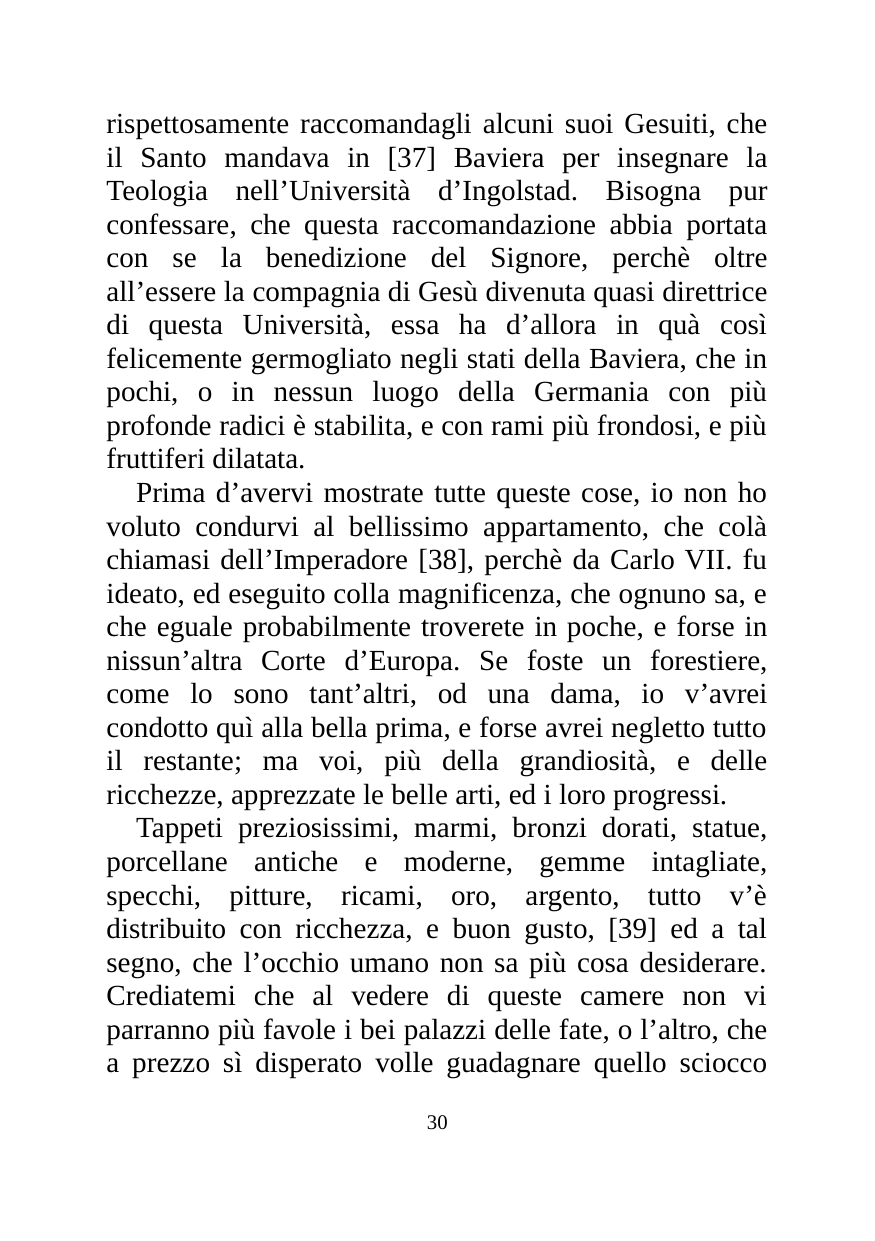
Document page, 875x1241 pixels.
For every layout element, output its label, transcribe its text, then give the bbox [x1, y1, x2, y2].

text Prima dʼavervi mostrate tutte queste cose, io non ho voluto condurvi al bellissimo appartamento, che colà chiamasi dellʼImperadore [38], perchè da Carlo VII. fu ideato, ed eseguito colla magnificenza, che ognuno sa, e che eguale probabilmente troverete in poche, e forse in nissunʼaltra Corte dʼEuropa. Se foste un forestiere, come lo sono tantʼaltri, od una dama, io vʼavrei condotto quì alla bella prima, e forse avrei negletto tutto il restante; ma voi, più della grandiosità, e delle ricchezze, apprezzate le belle arti, ed i loro progressi. [106, 475, 768, 811]
text Tappeti preziosissimi, marmi, bronzi dorati, statue, porcellane antiche e moderne, gemme intagliate, specchi, pitture, ricami, oro, argento, tutto vʼè distribuito con ricchezza, e buon gusto, [39] ed a tal segno, che lʼocchio umano non sa più cosa desiderare. Crediatemi che al vedere di queste camere non vi parranno più favole i bei palazzi delle fate, o lʼaltro, che a prezzo sì disperato volle guadagnare quello sciocco [106, 811, 768, 1079]
text rispettosamente raccomandagli alcuni suoi Gesuiti, che il Santo mandava in [37] Baviera per insegnare la Teologia nell’Università dʼIngolstad. Bisogna pur confessare, che questa raccomandazione abbia portata con se la benedizione del Signore, perchè oltre allʼessere la compagnia di Gesù divenuta quasi direttrice di questa Università, essa ha d’allora in quà così felicemente germogliato negli stati della Baviera, che in pochi, o in nessun luogo della Germania con più profonde radici è stabilita, e con rami più frondosi, e più fruttiferi dilatata. [106, 106, 768, 475]
